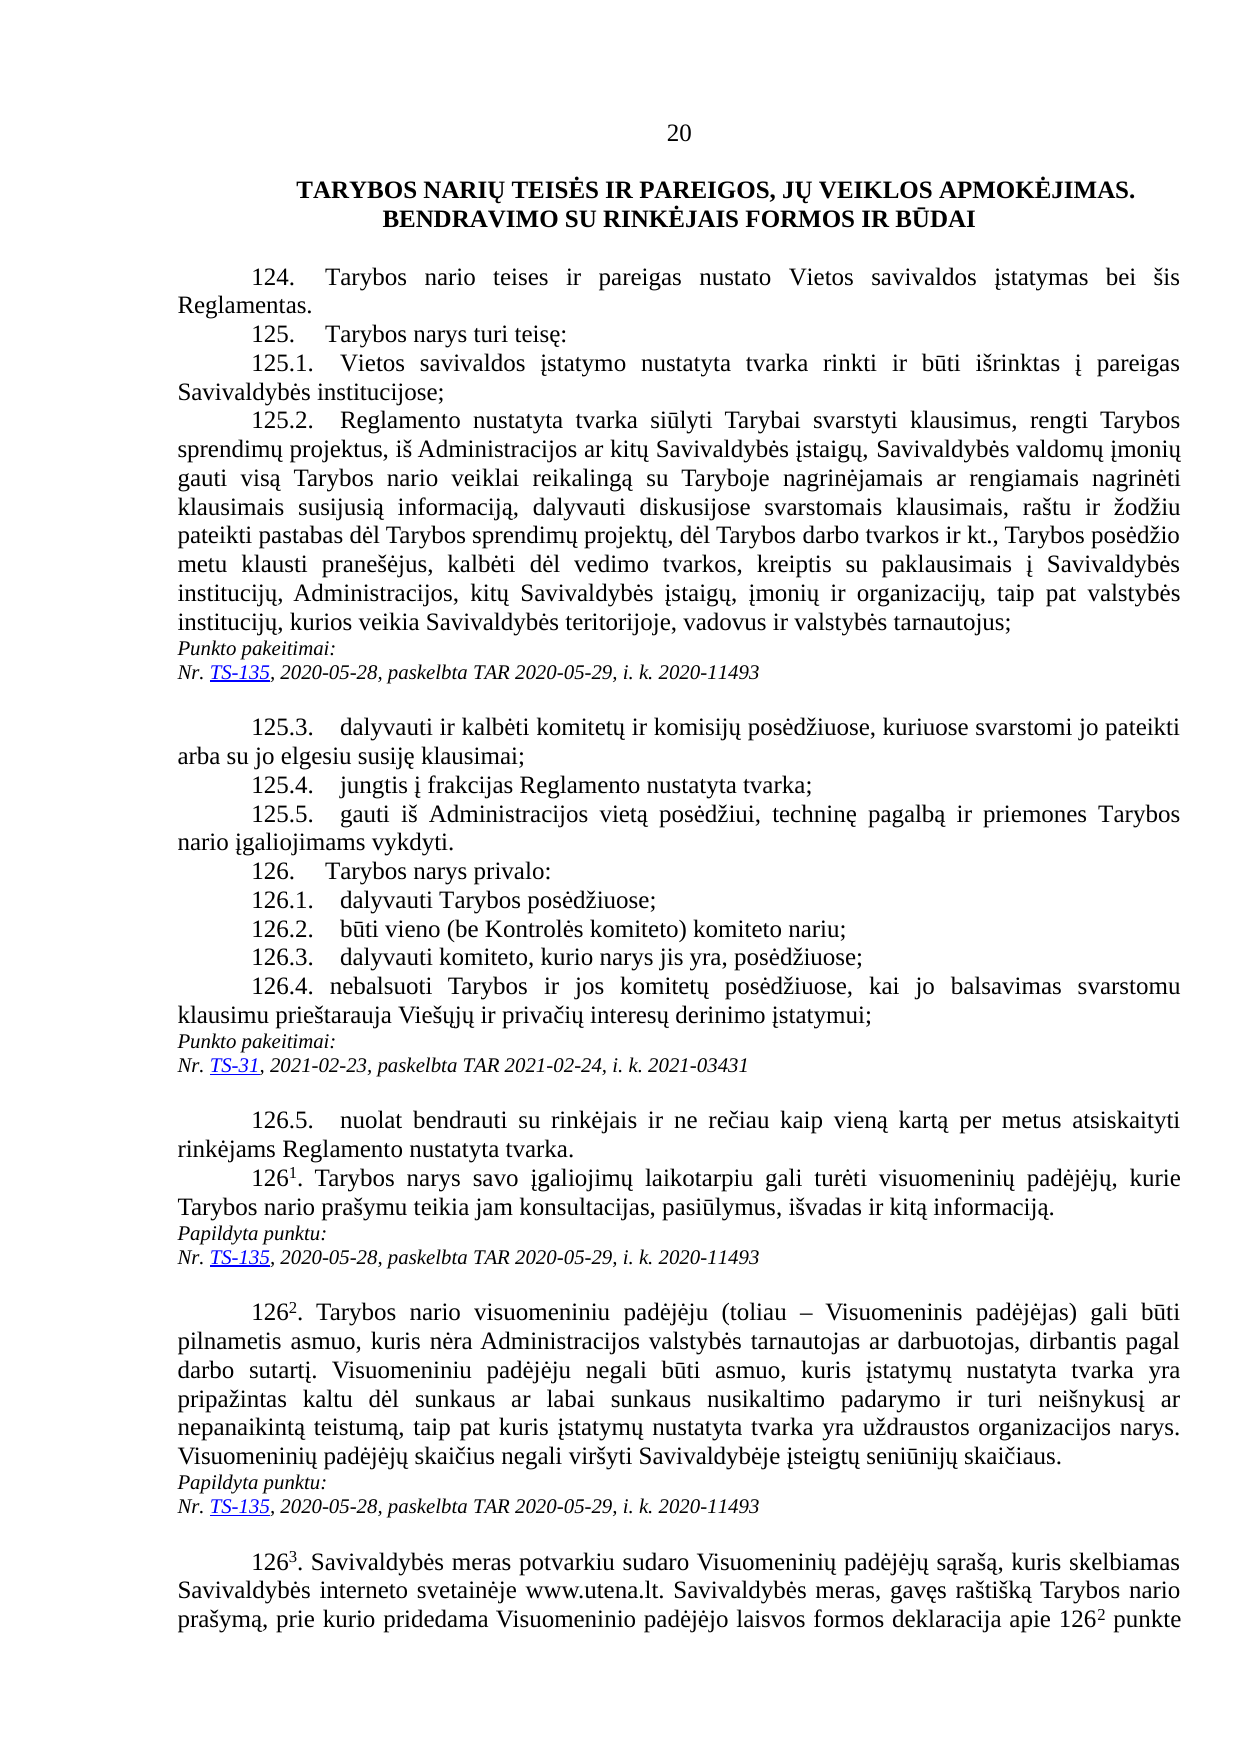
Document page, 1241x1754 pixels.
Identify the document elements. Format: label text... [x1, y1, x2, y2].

text 126.5. nuolat bendrauti su rinkėjais ir ne rečiau kaip vieną kartą per metus atsiskaityti rinkėjams Reglamento nustatyta tvarka. [177, 1106, 1181, 1163]
text Papildyta punktu: [177, 1470, 1181, 1494]
text TARYBOS NARIŲ TEISĖS IR PAREIGOS, JŲ VEIKLOS APMOKĖJIMAS. BENDRAVIMO SU RINKĖJAIS FORMOS IR BŪDAI [177, 176, 1181, 233]
text Nr. TS-135, 2020-05-28, paskelbta TAR 2020-05-29, i. k. 2020-11493 [177, 660, 1181, 684]
text Nr. TS-31, 2021-02-23, paskelbta TAR 2021-02-24, i. k. 2021-03431 [177, 1053, 1181, 1077]
text Nr. TS-135, 2020-05-28, paskelbta TAR 2020-05-29, i. k. 2020-11493 [177, 1245, 1181, 1269]
text 125.5. gauti iš Administracijos vietą posėdžiui, techninę pagalbą ir priemones Tarybos nario įgaliojimams vykdyti. [177, 799, 1181, 856]
text 1261. Tarybos narys savo įgaliojimų laikotarpiu gali turėti visuomeninių padėjėjų, kurie Tarybos nario prašymu teikia jam konsultacijas, pasiūlymus, išvadas ir kitą informaciją. [177, 1163, 1181, 1221]
text 125.2. Reglamento nustatyta tvarka siūlyti Tarybai svarstyti klausimus, rengti Tarybos sprendimų projektus, iš Administracijos ar kitų Savivaldybės įstaigų, Savivaldybės valdomų įmonių gauti visą Tarybos nario veiklai reikalingą su Taryboje nagrinėjamais ar rengiamais nagrinėti klausimais susijusią informaciją, dalyvauti diskusijose svarstomais klausimais, raštu ir žodžiu pateikti pastabas dėl Tarybos sprendimų projektų, dėl Tarybos darbo tvarkos ir kt., Tarybos posėdžio metu klausti pranešėjus, kalbėti dėl vedimo tvarkos, kreiptis su paklausimais į Savivaldybės institucijų, Administracijos, kitų Savivaldybės įstaigų, įmonių ir organizacijų, taip pat valstybės institucijų, kurios veikia Savivaldybės teritorijoje, vadovus ir valstybės tarnautojus; [177, 406, 1181, 636]
text 1263. Savivaldybės meras potvarkiu sudaro Visuomeninių padėjėjų sąrašą, kuris skelbiamas Savivaldybės interneto svetainėje www.utena.lt. Savivaldybės meras, gavęs raštišką Tarybos nario prašymą, prie kurio pridedama Visuomeninio padėjėjo laisvos formos deklaracija apie 1262 punkte [177, 1547, 1181, 1633]
text 125.1. Vietos savivaldos įstatymo nustatyta tvarka rinkti ir būti išrinktas į pareigas Savivaldybės institucijose; [177, 348, 1181, 406]
text Punkto pakeitimai: [177, 1029, 1181, 1053]
text 125.4. jungtis į frakcijas Reglamento nustatyta tvarka; [177, 770, 1181, 799]
text 1262. Tarybos nario visuomeniniu padėjėju (toliau – Visuomeninis padėjėjas) gali būti pilnametis asmuo, kuris nėra Administracijos valstybės tarnautojas ar darbuotojas, dirbantis pagal darbo sutartį. Visuomeniniu padėjėju negali būti asmuo, kuris įstatymų nustatyta tvarka yra pripažintas kaltu dėl sunkaus ar labai sunkaus nusikaltimo padarymo ir turi neišnykusį ar nepanaikintą teistumą, taip pat kuris įstatymų nustatyta tvarka yra uždraustos organizacijos narys. Visuomeninių padėjėjų skaičius negali viršyti Savivaldybėje įsteigtų seniūnijų skaičiaus. [177, 1297, 1181, 1470]
text 126.1. dalyvauti Tarybos posėdžiuose; [177, 885, 1181, 914]
text 126.2. būti vieno (be Kontrolės komiteto) komiteto nariu; [177, 914, 1181, 942]
text Punkto pakeitimai: [177, 636, 1181, 660]
text Nr. TS-135, 2020-05-28, paskelbta TAR 2020-05-29, i. k. 2020-11493 [177, 1494, 1181, 1518]
text 126.4. nebalsuoti Tarybos ir jos komitetų posėdžiuose, kai jo balsavimas svarstomu klausimu prieštarauja Viešųjų ir privačių interesų derinimo įstatymui; [177, 971, 1181, 1029]
text 125. Tarybos narys turi teisę: [177, 319, 1181, 348]
text 126.3. dalyvauti komiteto, kurio narys jis yra, posėdžiuose; [177, 942, 1181, 971]
text 125.3. dalyvauti ir kalbėti komitetų ir komisijų posėdžiuose, kuriuose svarstomi jo pateikti arba su jo elgesiu susiję klausimai; [177, 712, 1181, 770]
text Papildyta punktu: [177, 1221, 1181, 1245]
text 126. Tarybos narys privalo: [177, 856, 1181, 885]
text 124. Tarybos nario teises ir pareigas nustato Vietos savivaldos įstatymas bei šis Reglamentas. [177, 262, 1181, 319]
